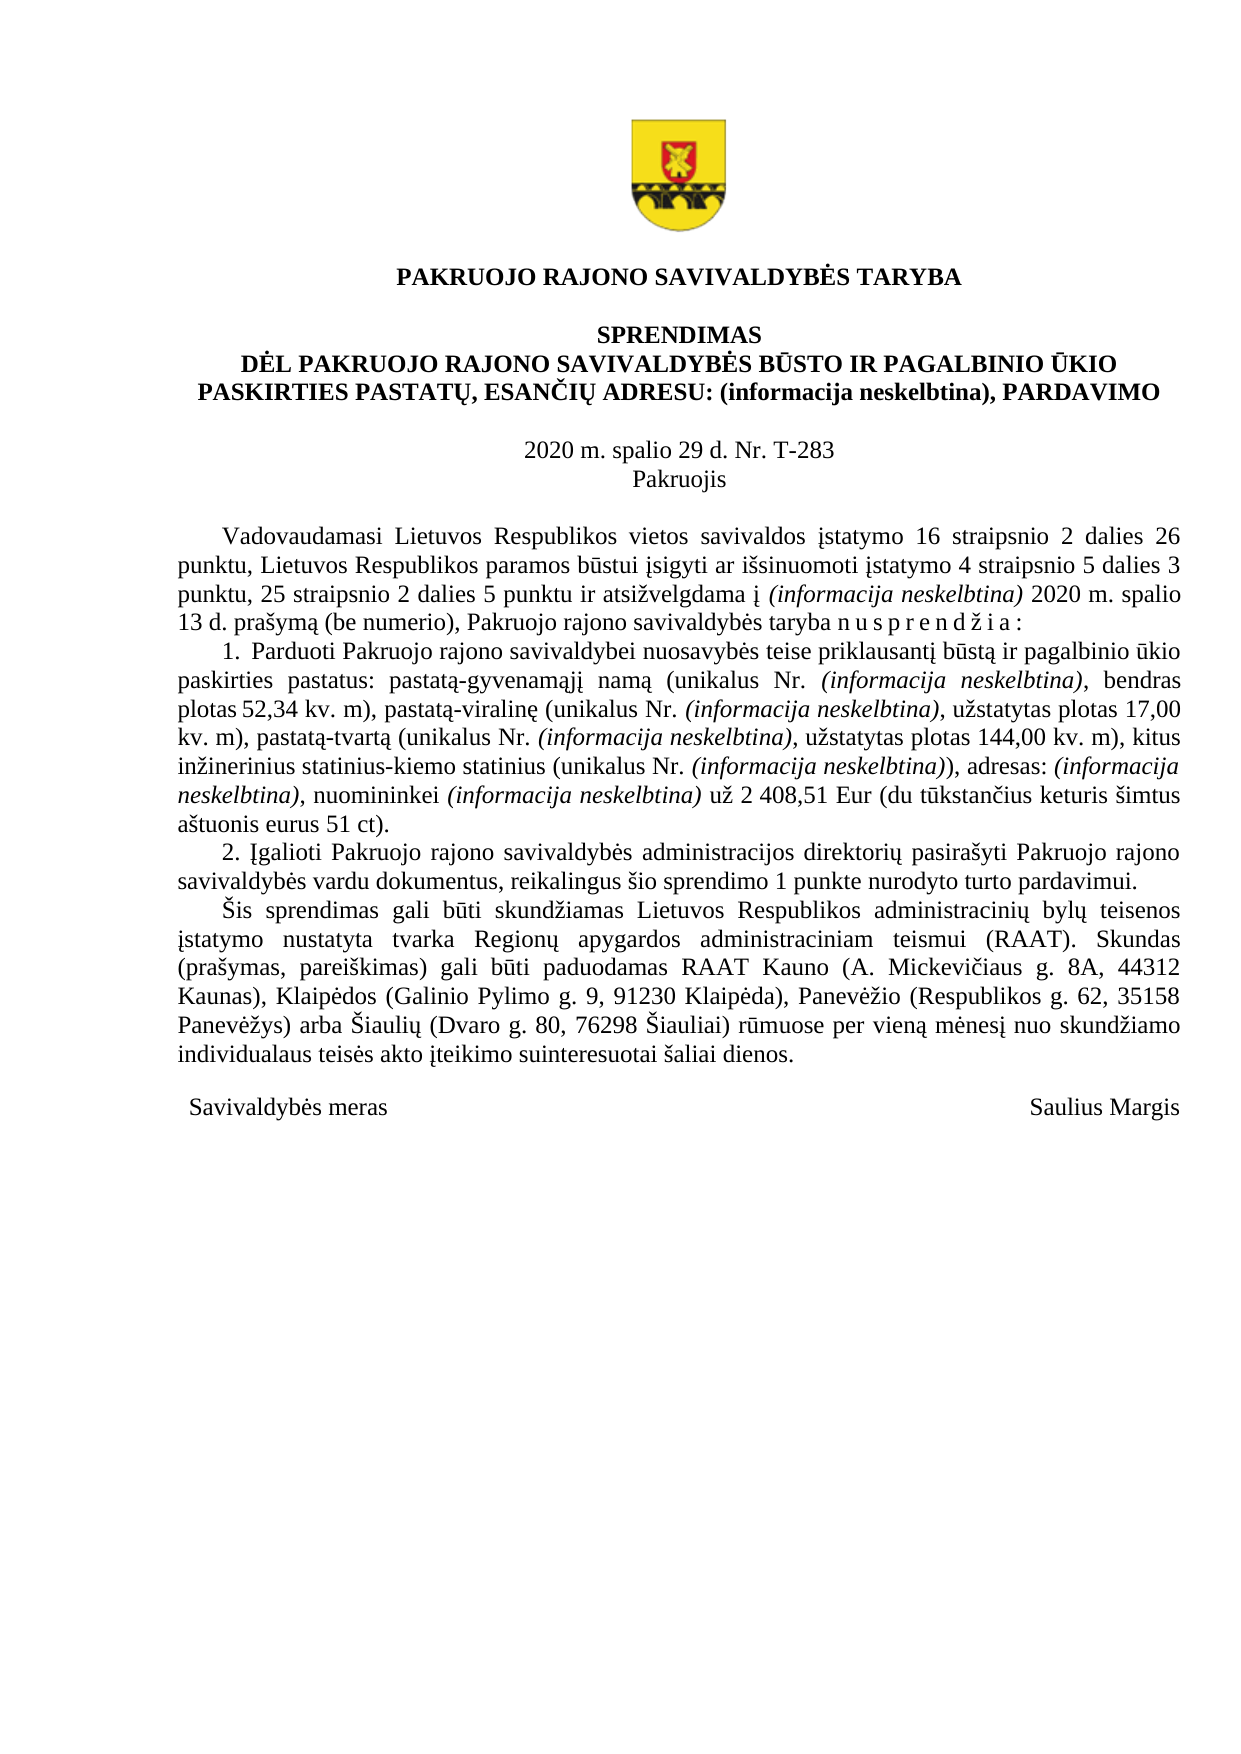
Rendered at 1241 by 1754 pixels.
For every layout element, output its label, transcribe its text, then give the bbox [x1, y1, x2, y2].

text Šis sprendimas gali būti skundžiamas Lietuvos Respublikos administracinių bylų teisenos įstatymo nustatyta tvarka Regionų apygardos administraciniam teismui (RAAT). Skundas (prašymas, pareiškimas) gali būti paduodamas RAAT Kauno (A. Mickevičiaus g. 8A, 44312 Kaunas), Klaipėdos (Galinio Pylimo g. 9, 91230 Klaipėda), Panevėžio (Respublikos g. 62, 35158 Panevėžys) arba Šiaulių (Dvaro g. 80, 76298 Šiauliai) rūmuose per vieną mėnesį nuo skundžiamo individualaus teisės akto įteikimo suinteresuotai šaliai dienos. [177, 895, 1181, 1067]
table_header Saulius Margis [683, 1092, 1190, 1151]
text SPRENDIMAS [177, 320, 1181, 349]
text DĖL PAKRUOJO RAJONO SAVIVALDYBĖS BŪSTO IR PAGALBINIO ŪKIO PASKIRTIES PASTATŲ, ESANČIŲ ADRESU: (informacija neskelbtina), PARDAVIMO [177, 349, 1181, 406]
text Vadovaudamasi Lietuvos Respublikos vietos savivaldos įstatymo 16 straipsnio 2 dalies 26 punktu, Lietuvos Respublikos paramos būstui įsigyti ar išsinuomoti įstatymo 4 straipsnio 5 dalies 3 punktu, 25 straipsnio 2 dalies 5 punktu ir atsižvelgdama į (informacija neskelbtina) 2020 m. spalio 13 d. prašymą (be numerio), Pakruojo rajono savivaldybės taryba nusprendžia: [177, 521, 1181, 636]
table_header Savivaldybės meras [177, 1092, 683, 1151]
text 1. Parduoti Pakruojo rajono savivaldybei nuosavybės teise priklausantį būstą ir pagalbinio ūkio paskirties pastatus: pastatą-gyvenamąjį namą (unikalus Nr. (informacija neskelbtina), bendras plotas 52,34 kv. m), pastatą-viralinę (unikalus Nr. (informacija neskelbtina), užstatytas plotas 17,00 kv. m), pastatą-tvartą (unikalus Nr. (informacija neskelbtina), užstatytas plotas 144,00 kv. m), kitus inžinerinius statinius-kiemo statinius (unikalus Nr. (informacija neskelbtina)), adresas: (informacija neskelbtina), nuomininkei (informacija neskelbtina) už 2 408,51 Eur (du tūkstančius keturis šimtus aštuonis eurus 51 ct). [177, 636, 1181, 837]
text PAKRUOJO RAJONO SAVIVALDYBĖS TARYBA [177, 262, 1181, 291]
text 2020 m. spalio 29 d. Nr. T-283 [177, 435, 1181, 464]
text Pakruojis [177, 464, 1181, 492]
text 2. Įgalioti Pakruojo rajono savivaldybės administracijos direktorių pasirašyti Pakruojo rajono savivaldybės vardu dokumentus, reikalingus šio sprendimo 1 punkte nurodyto turto pardavimui. [177, 837, 1181, 895]
